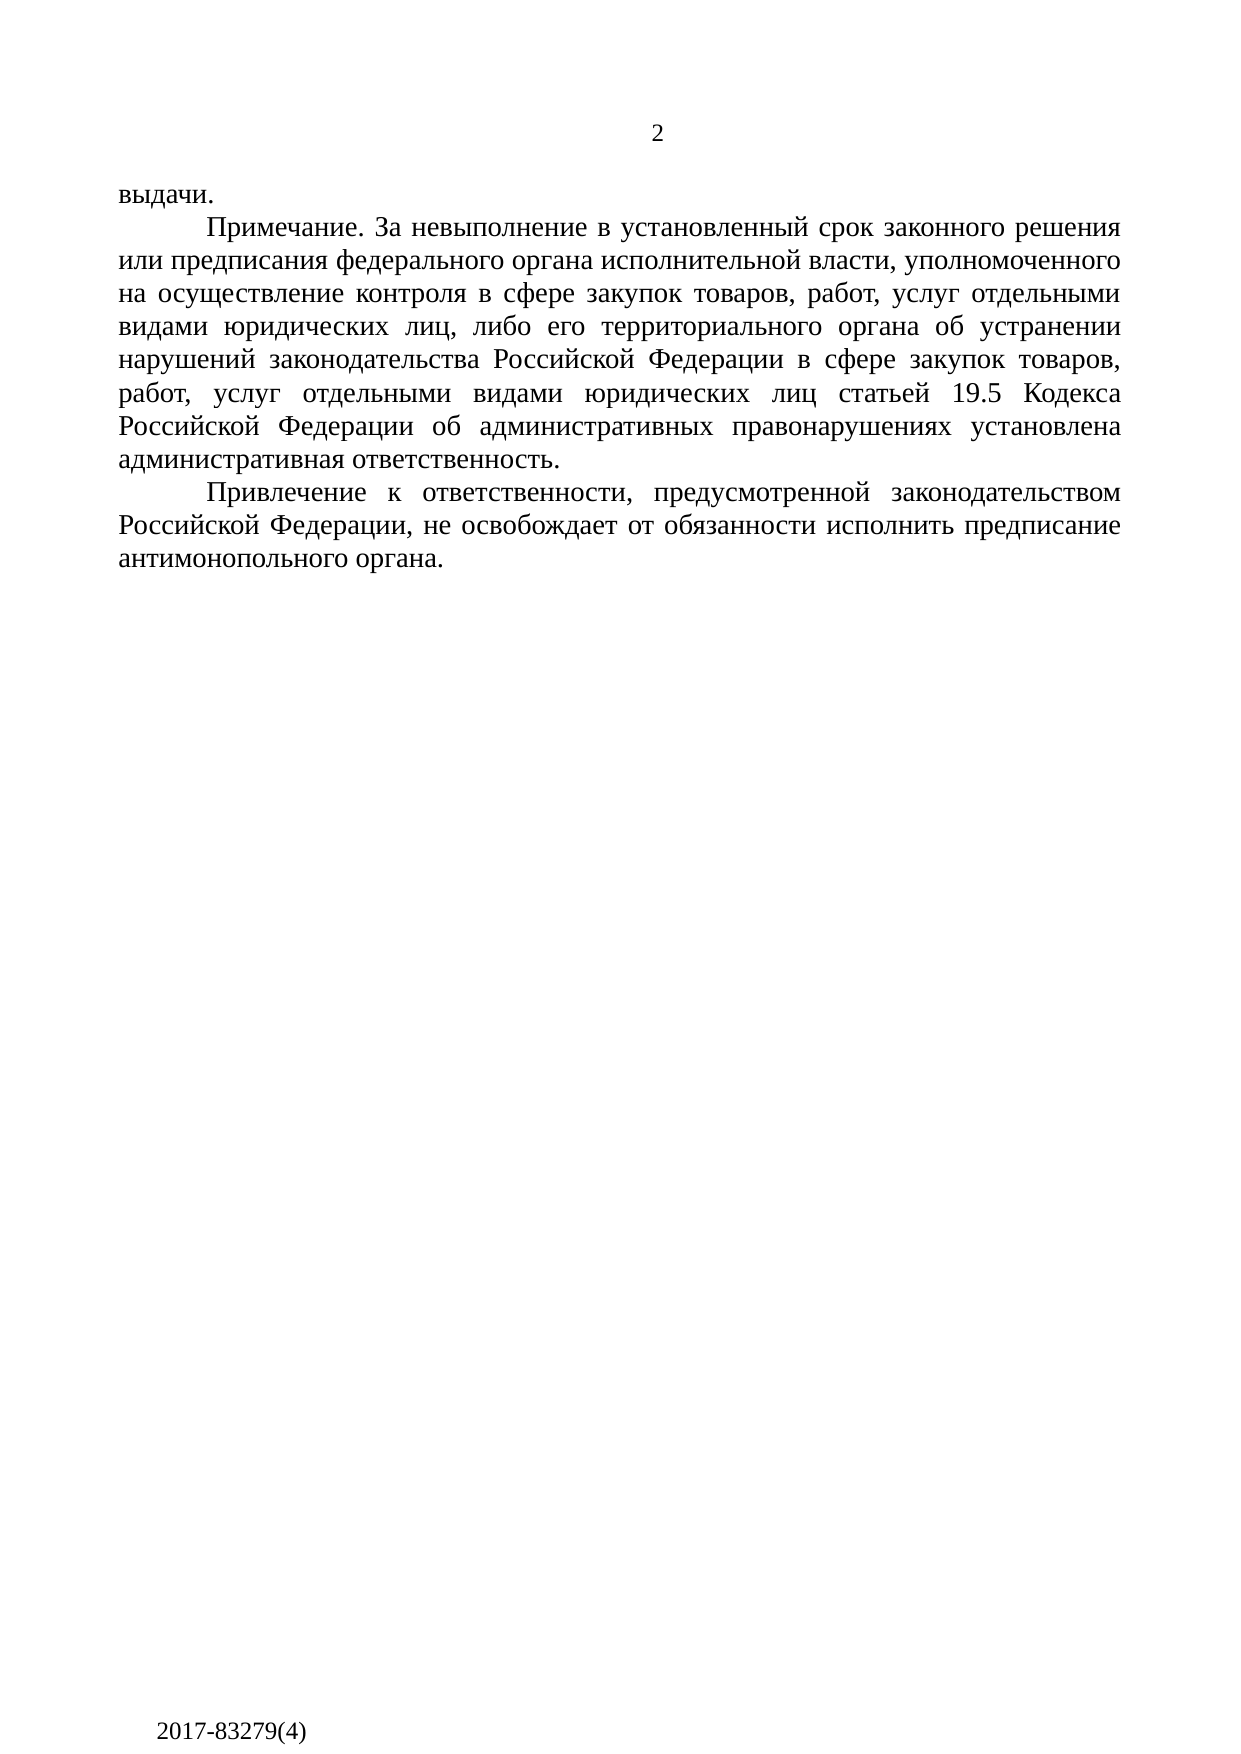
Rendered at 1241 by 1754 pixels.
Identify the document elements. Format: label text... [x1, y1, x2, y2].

text выдачи. [118, 176, 1122, 209]
text Привлечение к ответственности, предусмотренной законодательством Российской Федерации, не освобождает от обязанности исполнить предписание антимонопольного органа. [118, 474, 1122, 574]
text Примечание. За невыполнение в установленный срок законного решения или предписания федерального органа исполнительной власти, уполномоченного на осуществление контроля в сфере закупок товаров, работ, услуг отдельными видами юридических лиц, либо его территориального органа об устранении нарушений законодательства Российской Федерации в сфере закупок товаров, работ, услуг отдельными видами юридических лиц статьей 19.5 Кодекса Российской Федерации об административных правонарушениях установлена административная ответственность. [118, 209, 1122, 474]
